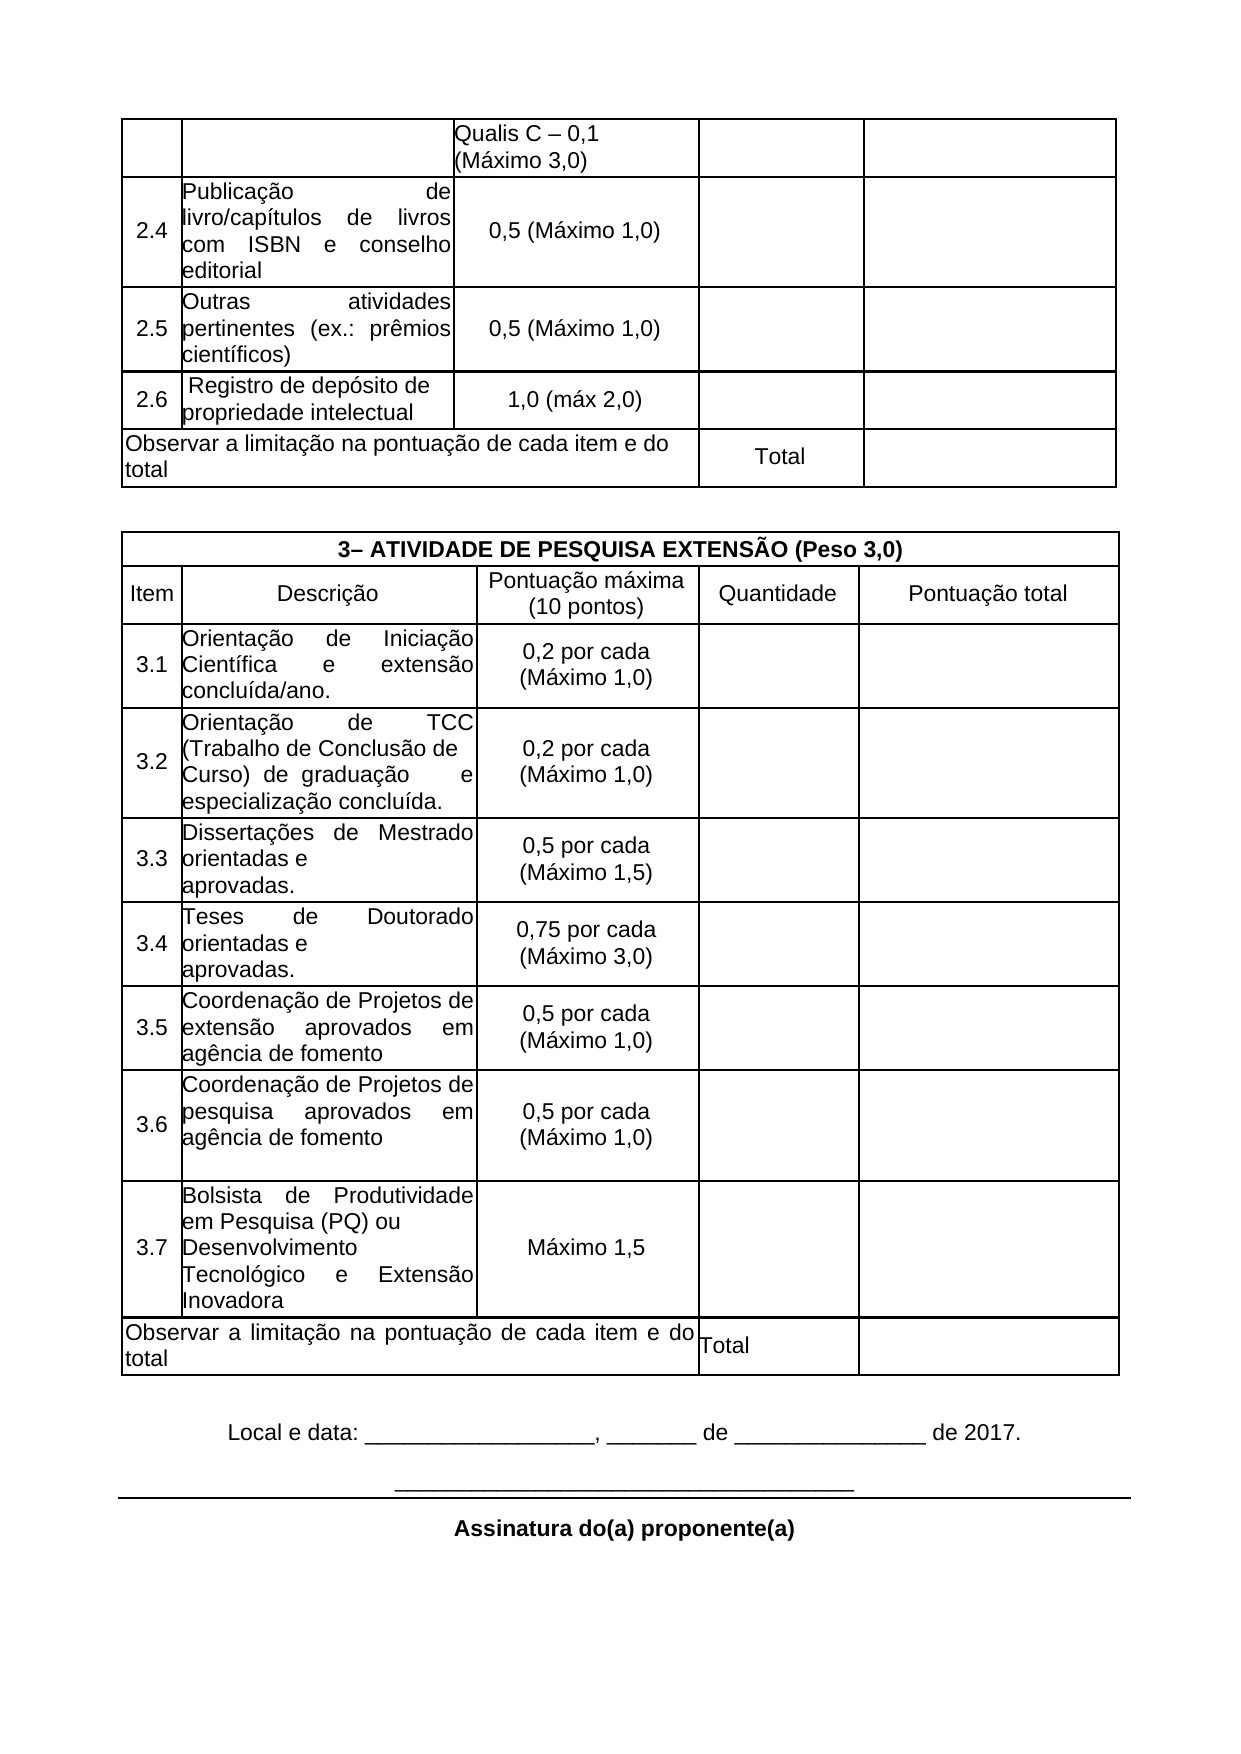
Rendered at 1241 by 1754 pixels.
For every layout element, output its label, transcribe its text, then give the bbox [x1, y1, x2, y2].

table_cell Coordenação de Projetos de pesquisa aprovados em agência de fomento [183, 1071, 476, 1179]
table_cell 3.7 [123, 1182, 181, 1316]
table_cell [865, 120, 1115, 176]
table_cell [700, 987, 858, 1069]
table_cell Total [700, 430, 863, 486]
text Local e data: __________________, _______ de _______________ de 2017. [122, 1419, 1127, 1445]
text Assinatura do(a) proponente(a) [122, 1515, 1127, 1541]
table_cell Orientação de TCC (Trabalho de Conclusão de Curso) de graduação e especialização concluída. [183, 709, 476, 817]
table_cell [700, 178, 863, 286]
table_cell Descrição [183, 567, 476, 622]
table_cell 0,2 por cada (Máximo 1,0) [478, 709, 698, 817]
table_cell [860, 625, 1118, 707]
table_cell [860, 709, 1118, 817]
table_cell [860, 987, 1118, 1069]
table_cell Máximo 1,5 [478, 1182, 698, 1316]
table_cell Total [700, 1319, 858, 1374]
table_cell [865, 178, 1115, 286]
table_cell 3.4 [123, 903, 181, 985]
table_cell Coordenação de Projetos de extensão aprovados em agência de fomento [183, 987, 476, 1069]
table_cell [700, 120, 863, 176]
table_cell Bolsista de Produtividade em Pesquisa (PQ) ou Desenvolvimento Tecnológico e Extensão Inovadora [183, 1182, 476, 1316]
table_cell [860, 1319, 1118, 1374]
table_cell 3.1 [123, 625, 181, 707]
table_cell [860, 819, 1118, 901]
table_cell 1,0 (máx 2,0) [455, 373, 698, 428]
table_cell [183, 120, 453, 176]
table_cell 0,75 por cada (Máximo 3,0) [478, 903, 698, 985]
table_cell Registro de depósito de propriedade intelectual [183, 373, 453, 428]
table_cell [700, 625, 858, 707]
table_cell 3.2 [123, 709, 181, 817]
table_cell 3.6 [123, 1071, 181, 1179]
table_cell Pontuação total [860, 567, 1118, 622]
table_cell [700, 709, 858, 817]
table_cell Observar a limitação na pontuação de cada item e do total [123, 430, 698, 486]
table_cell Item [123, 567, 181, 622]
table_cell [865, 373, 1115, 428]
table_cell 0,5 (Máximo 1,0) [455, 288, 698, 370]
table_cell 3.5 [123, 987, 181, 1069]
table_cell 0,5 por cada (Máximo 1,0) [478, 1071, 698, 1179]
table_cell 3.3 [123, 819, 181, 901]
table_cell [700, 819, 858, 901]
table_cell Teses de Doutorado orientadas e aprovadas. [183, 903, 476, 985]
table_cell [860, 1071, 1118, 1179]
table_cell Publicação de livro/capítulos de livros com ISBN e conselho editorial [183, 178, 453, 286]
table_cell Outras atividades pertinentes (ex.: prêmios científicos) [183, 288, 453, 370]
table_header 3– ATIVIDADE DE PESQUISA EXTENSÃO (Peso 3,0) [123, 533, 1118, 565]
text ____________________________________ [117, 1462, 1131, 1499]
table_cell [123, 120, 181, 176]
table_cell Dissertações de Mestrado orientadas e aprovadas. [183, 819, 476, 901]
table_cell [700, 903, 858, 985]
table_cell [860, 1182, 1118, 1316]
table_cell [700, 288, 863, 370]
table_cell 0,5 por cada (Máximo 1,5) [478, 819, 698, 901]
table_cell Orientação de Iniciação Científica e extensão concluída/ano. [183, 625, 476, 707]
table_cell [700, 1182, 858, 1316]
table_cell 0,2 por cada (Máximo 1,0) [478, 625, 698, 707]
table_cell [860, 903, 1118, 985]
table_cell 2.6 [123, 373, 181, 428]
table_cell Quantidade [700, 567, 858, 622]
table_cell Pontuação máxima (10 pontos) [478, 567, 698, 622]
table_cell [865, 430, 1115, 486]
table_cell Qualis C – 0,1 (Máximo 3,0) [455, 120, 698, 176]
table_cell Observar a limitação na pontuação de cada item e do total [123, 1319, 698, 1374]
table_cell [700, 1071, 858, 1179]
table_cell 2.5 [123, 288, 181, 370]
table_cell 0,5 (Máximo 1,0) [455, 178, 698, 286]
table_cell 2.4 [123, 178, 181, 286]
table_cell [700, 373, 863, 428]
table_cell [865, 288, 1115, 370]
table_cell 0,5 por cada (Máximo 1,0) [478, 987, 698, 1069]
